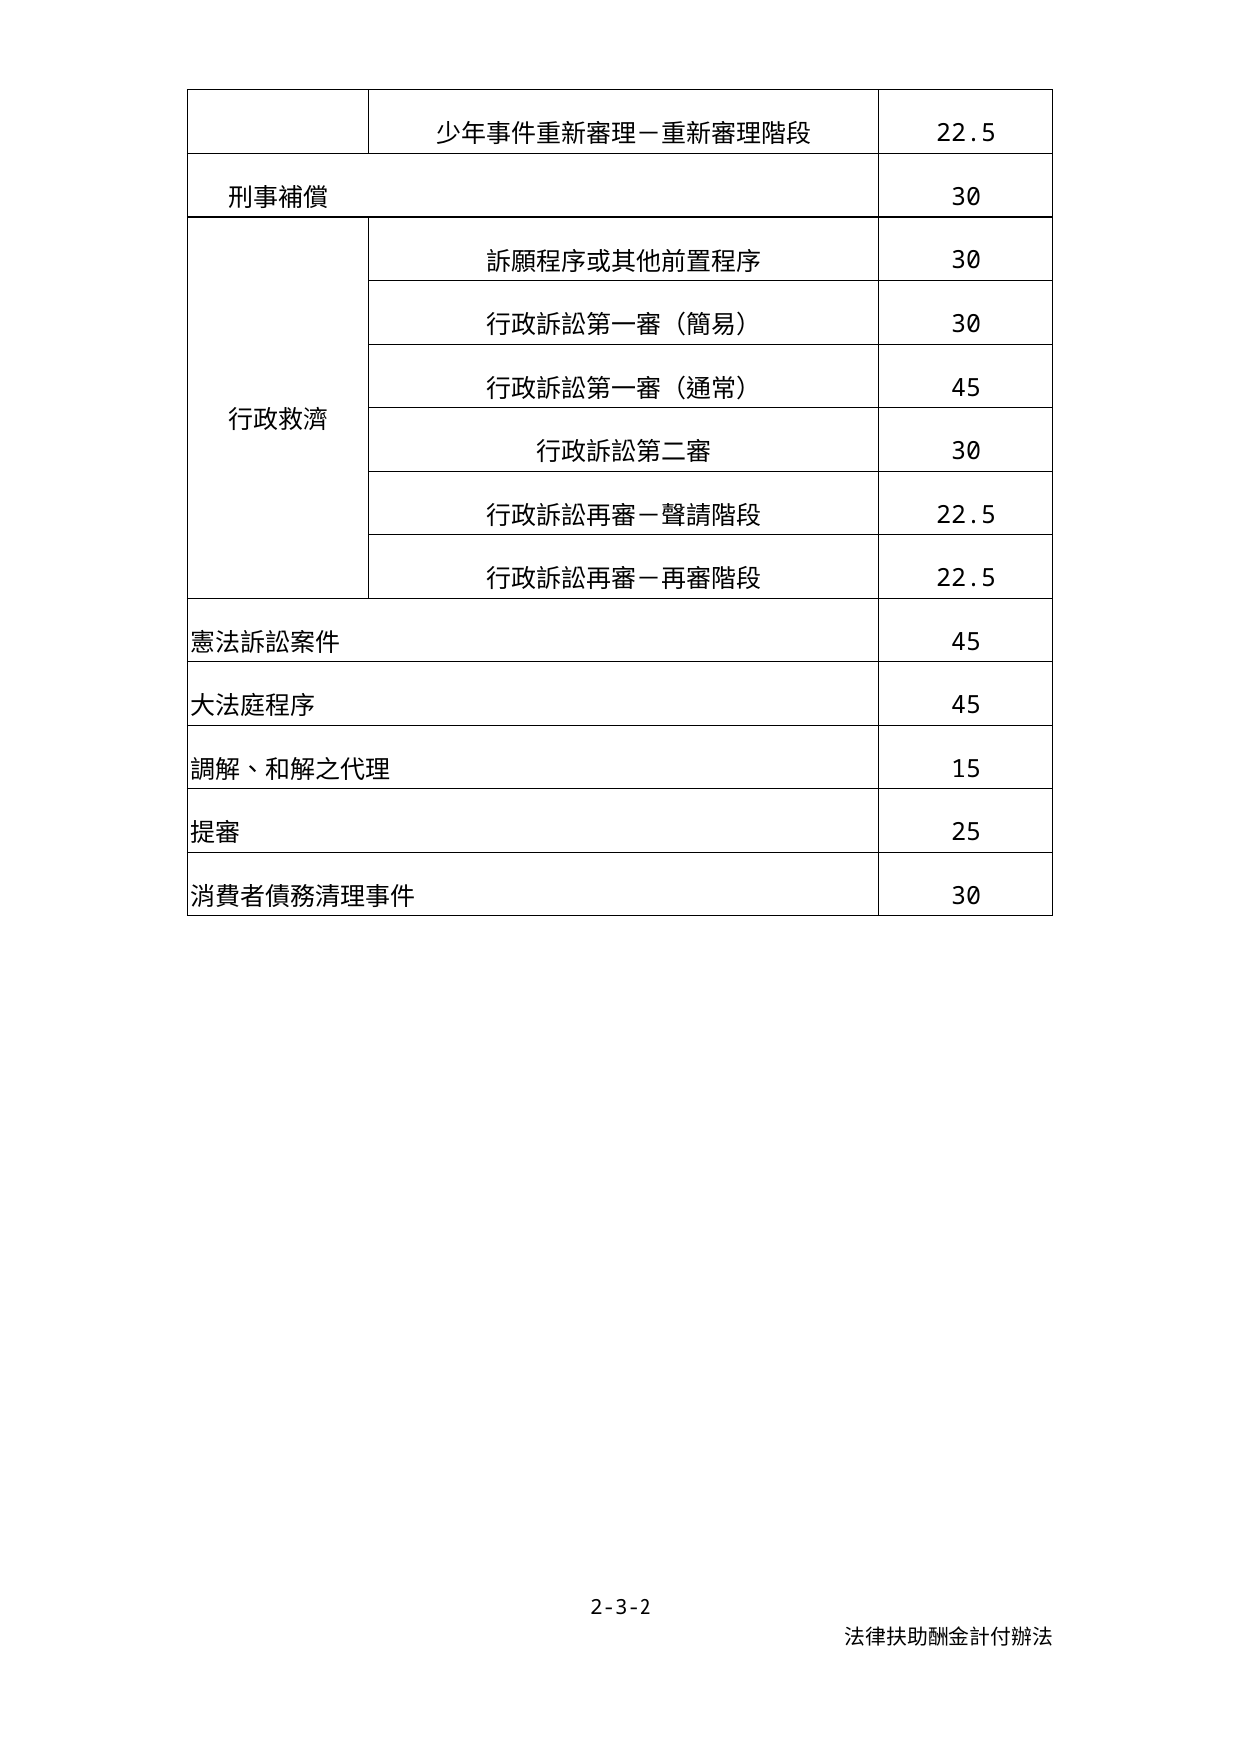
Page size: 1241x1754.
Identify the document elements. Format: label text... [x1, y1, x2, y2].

table_cell 45 [879, 345, 1052, 407]
table_cell 45 [879, 599, 1052, 661]
table_cell 22.5 [879, 472, 1052, 534]
table_cell 22.5 [879, 535, 1052, 598]
table_cell 30 [879, 853, 1052, 915]
table_cell 25 [879, 789, 1052, 852]
table_cell 22.5 [879, 90, 1052, 153]
table_cell 憲法訴訟案件 [188, 599, 878, 661]
table_cell 少年事件重新審理－重新審理階段 [369, 90, 878, 153]
table_cell 15 [879, 726, 1052, 788]
table_cell 行政訴訟第二審 [369, 408, 878, 471]
table_cell 行政救濟 [188, 218, 368, 598]
table_cell [188, 90, 368, 153]
table_cell 提審 [188, 789, 878, 852]
table_cell 行政訴訟第一審（通常） [369, 345, 878, 407]
table_cell 行政訴訟第一審（簡易） [369, 281, 878, 343]
table_cell 30 [879, 154, 1052, 216]
table_cell 行政訴訟再審－聲請階段 [369, 472, 878, 534]
table_cell 消費者債務清理事件 [188, 853, 878, 915]
table_cell 刑事補償 [188, 154, 878, 216]
table_cell 30 [879, 218, 1052, 280]
table_cell 30 [879, 281, 1052, 343]
table_cell 45 [879, 662, 1052, 725]
table_cell 30 [879, 408, 1052, 471]
table_cell 調解、和解之代理 [188, 726, 878, 788]
table_cell 行政訴訟再審－再審階段 [369, 535, 878, 598]
table_cell 大法庭程序 [188, 662, 878, 725]
table_cell 訴願程序或其他前置程序 [369, 218, 878, 280]
